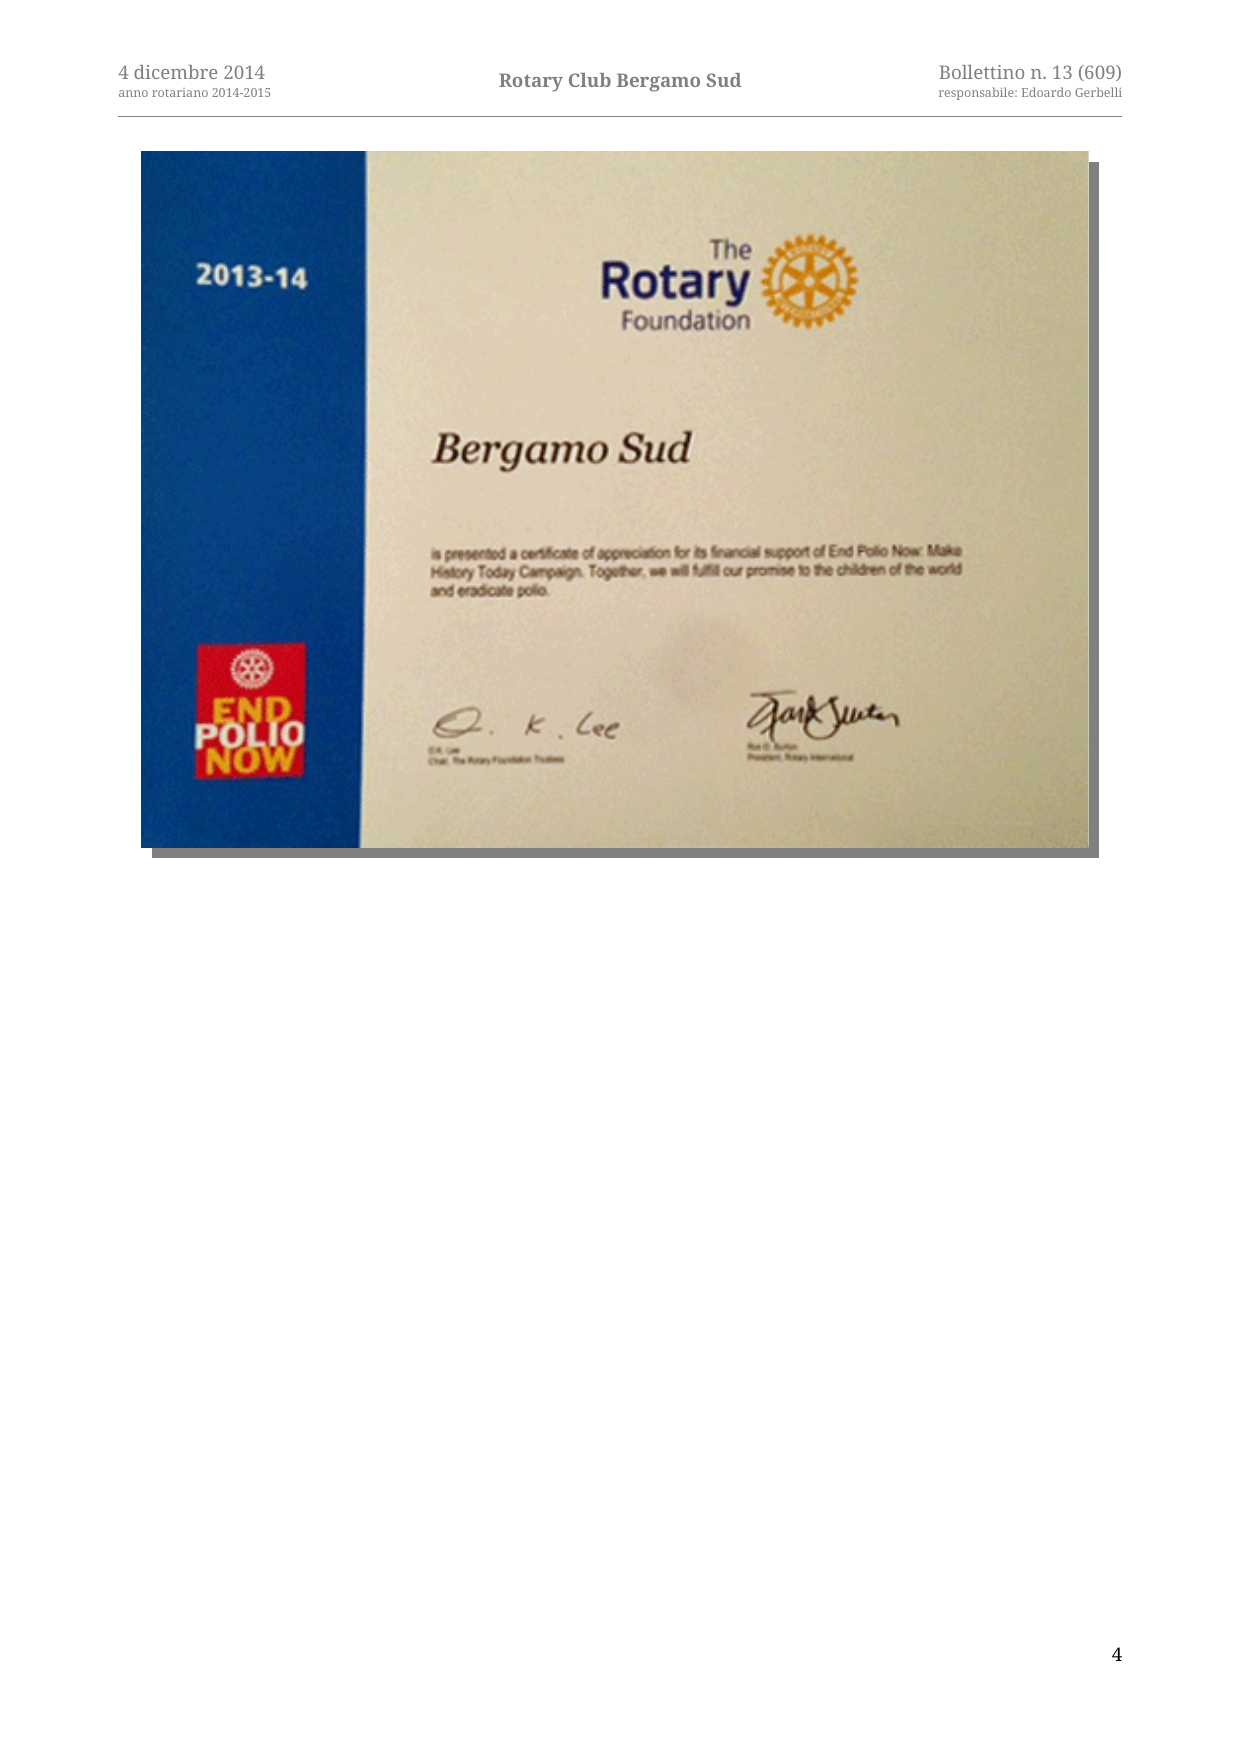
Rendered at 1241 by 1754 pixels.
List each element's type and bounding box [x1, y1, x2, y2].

picture [141, 151, 1089, 848]
